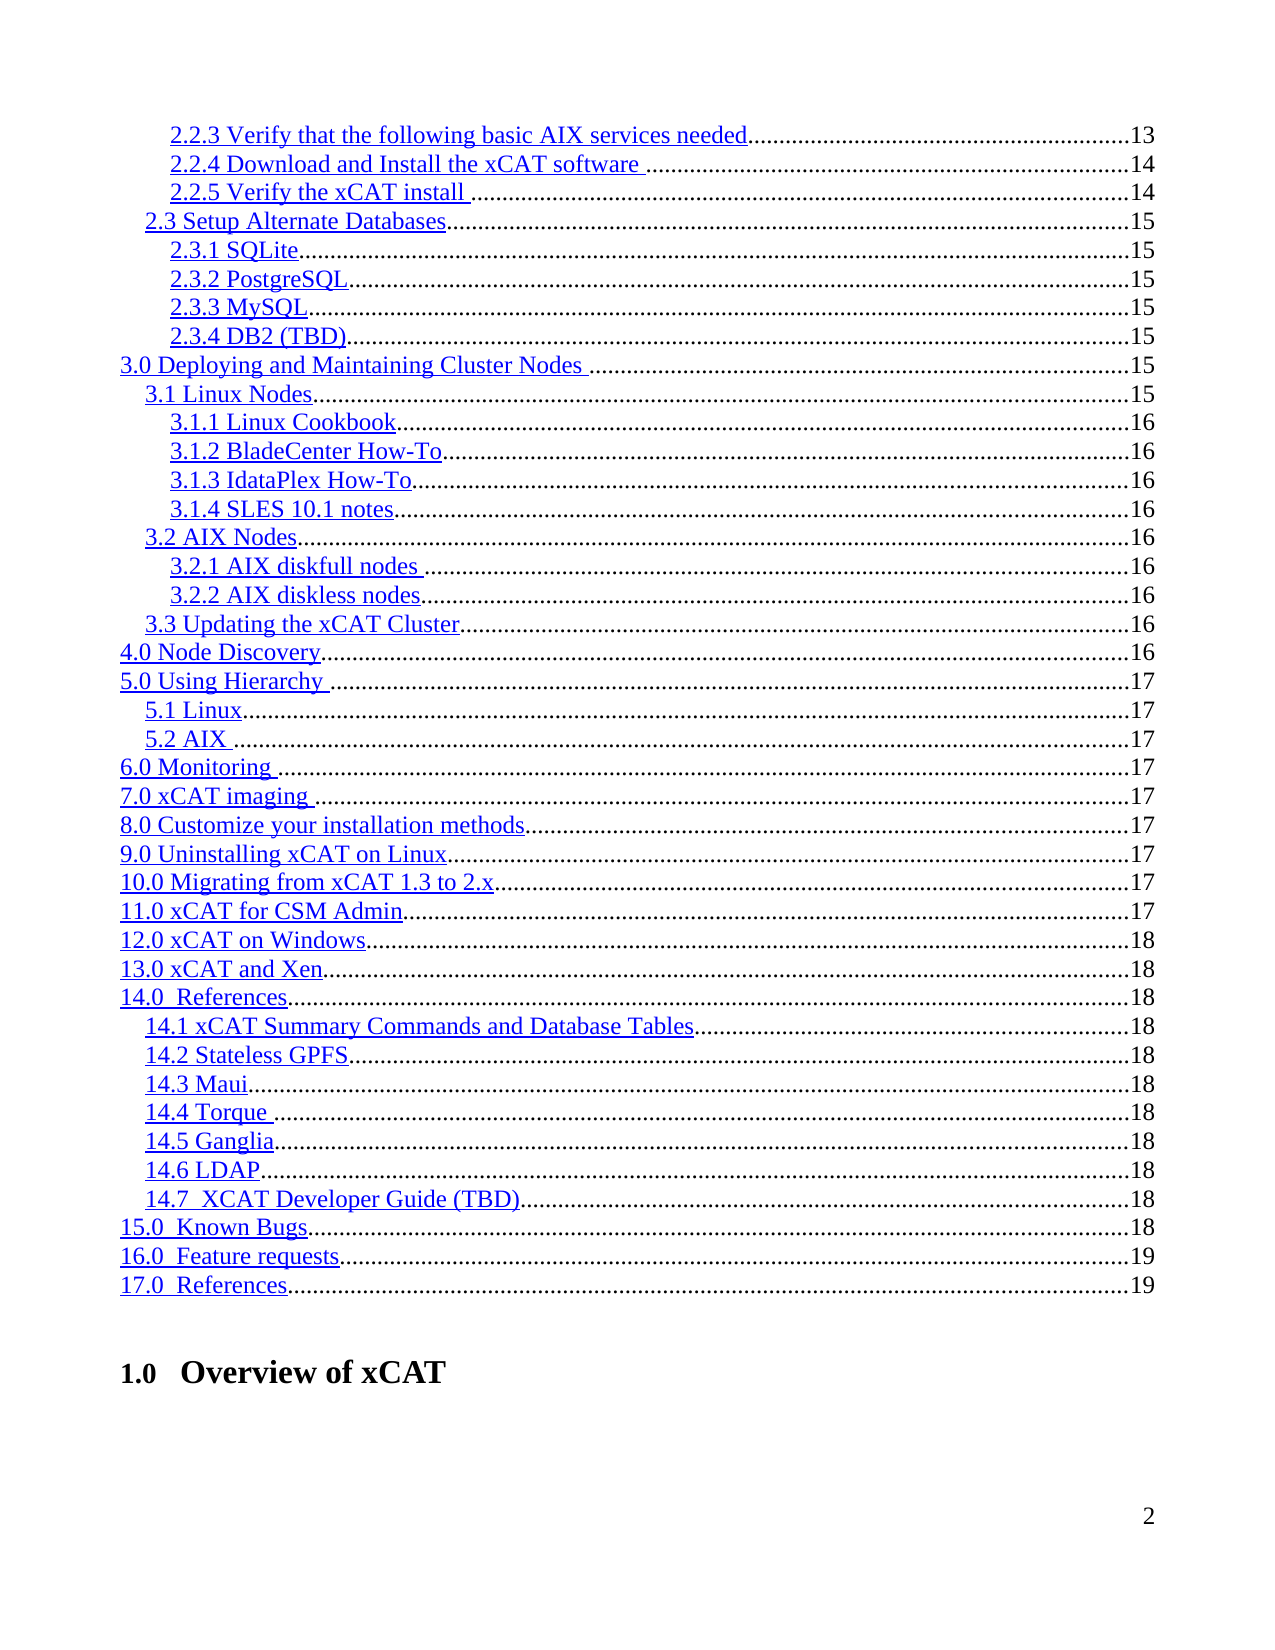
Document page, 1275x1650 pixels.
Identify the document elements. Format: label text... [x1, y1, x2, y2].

text 14.0 References 18 [120, 982, 1155, 1011]
text 13.0 xCAT and Xen 18 [120, 954, 1155, 982]
text 2.2.5 Verify the xCAT install 14 [170, 177, 1155, 206]
text 2.3.3 MySQL 15 [170, 292, 1155, 321]
text 3.1.3 IdataPlex How-To 16 [170, 465, 1155, 494]
text 4.0 Node Discovery 16 [120, 637, 1155, 666]
text 5.1 Linux 17 [145, 695, 1155, 724]
text 3.2 AIX Nodes 16 [145, 522, 1155, 551]
text 2.2.4 Download and Install the xCAT software 14 [170, 149, 1155, 177]
text 14.3 Maui 18 [145, 1069, 1155, 1097]
text 3.3 Updating the xCAT Cluster 16 [145, 609, 1155, 637]
text 3.2.1 AIX diskfull nodes 16 [170, 551, 1155, 580]
text 2.3.1 SQLite 15 [170, 235, 1155, 264]
text 16.0 Feature requests 19 [120, 1241, 1155, 1270]
text 10.0 Migrating from xCAT 1.3 to 2.x 17 [120, 867, 1155, 896]
text 3.1 Linux Nodes 15 [145, 379, 1155, 407]
text 14.1 xCAT Summary Commands and Database Tables 18 [145, 1011, 1155, 1040]
text 14.6 LDAP 18 [145, 1155, 1155, 1184]
text 2.2.3 Verify that the following basic AIX services needed 13 [170, 120, 1155, 149]
text 3.1.2 BladeCenter How-To 16 [170, 436, 1155, 465]
text 14.4 Torque 18 [145, 1097, 1155, 1126]
text 2.3.4 DB2 (TBD) 15 [170, 321, 1155, 350]
subtitle Overview of xCAT [120, 1352, 1155, 1391]
text 12.0 xCAT on Windows 18 [120, 925, 1155, 954]
text 3.1.1 Linux Cookbook 16 [170, 407, 1155, 436]
text 3.0 Deploying and Maintaining Cluster Nodes 15 [120, 350, 1155, 379]
text 7.0 xCAT imaging 17 [120, 781, 1155, 810]
text 5.2 AIX 17 [145, 724, 1155, 752]
text 11.0 xCAT for CSM Admin 17 [120, 896, 1155, 925]
text 3.1.4 SLES 10.1 notes 16 [170, 494, 1155, 522]
text 5.0 Using Hierarchy 17 [120, 666, 1155, 695]
text 17.0 References 19 [120, 1270, 1155, 1299]
text 15.0 Known Bugs 18 [120, 1212, 1155, 1241]
text 2.3 Setup Alternate Databases 15 [145, 206, 1155, 235]
text 3.2.2 AIX diskless nodes 16 [170, 580, 1155, 609]
text 6.0 Monitoring 17 [120, 752, 1155, 781]
text 9.0 Uninstalling xCAT on Linux 17 [120, 839, 1155, 867]
text 14.7 XCAT Developer Guide (TBD) 18 [145, 1184, 1155, 1212]
text 14.5 Ganglia 18 [145, 1126, 1155, 1155]
text 14.2 Stateless GPFS 18 [145, 1040, 1155, 1069]
text 8.0 Customize your installation methods 17 [120, 810, 1155, 839]
text 2.3.2 PostgreSQL 15 [170, 264, 1155, 292]
